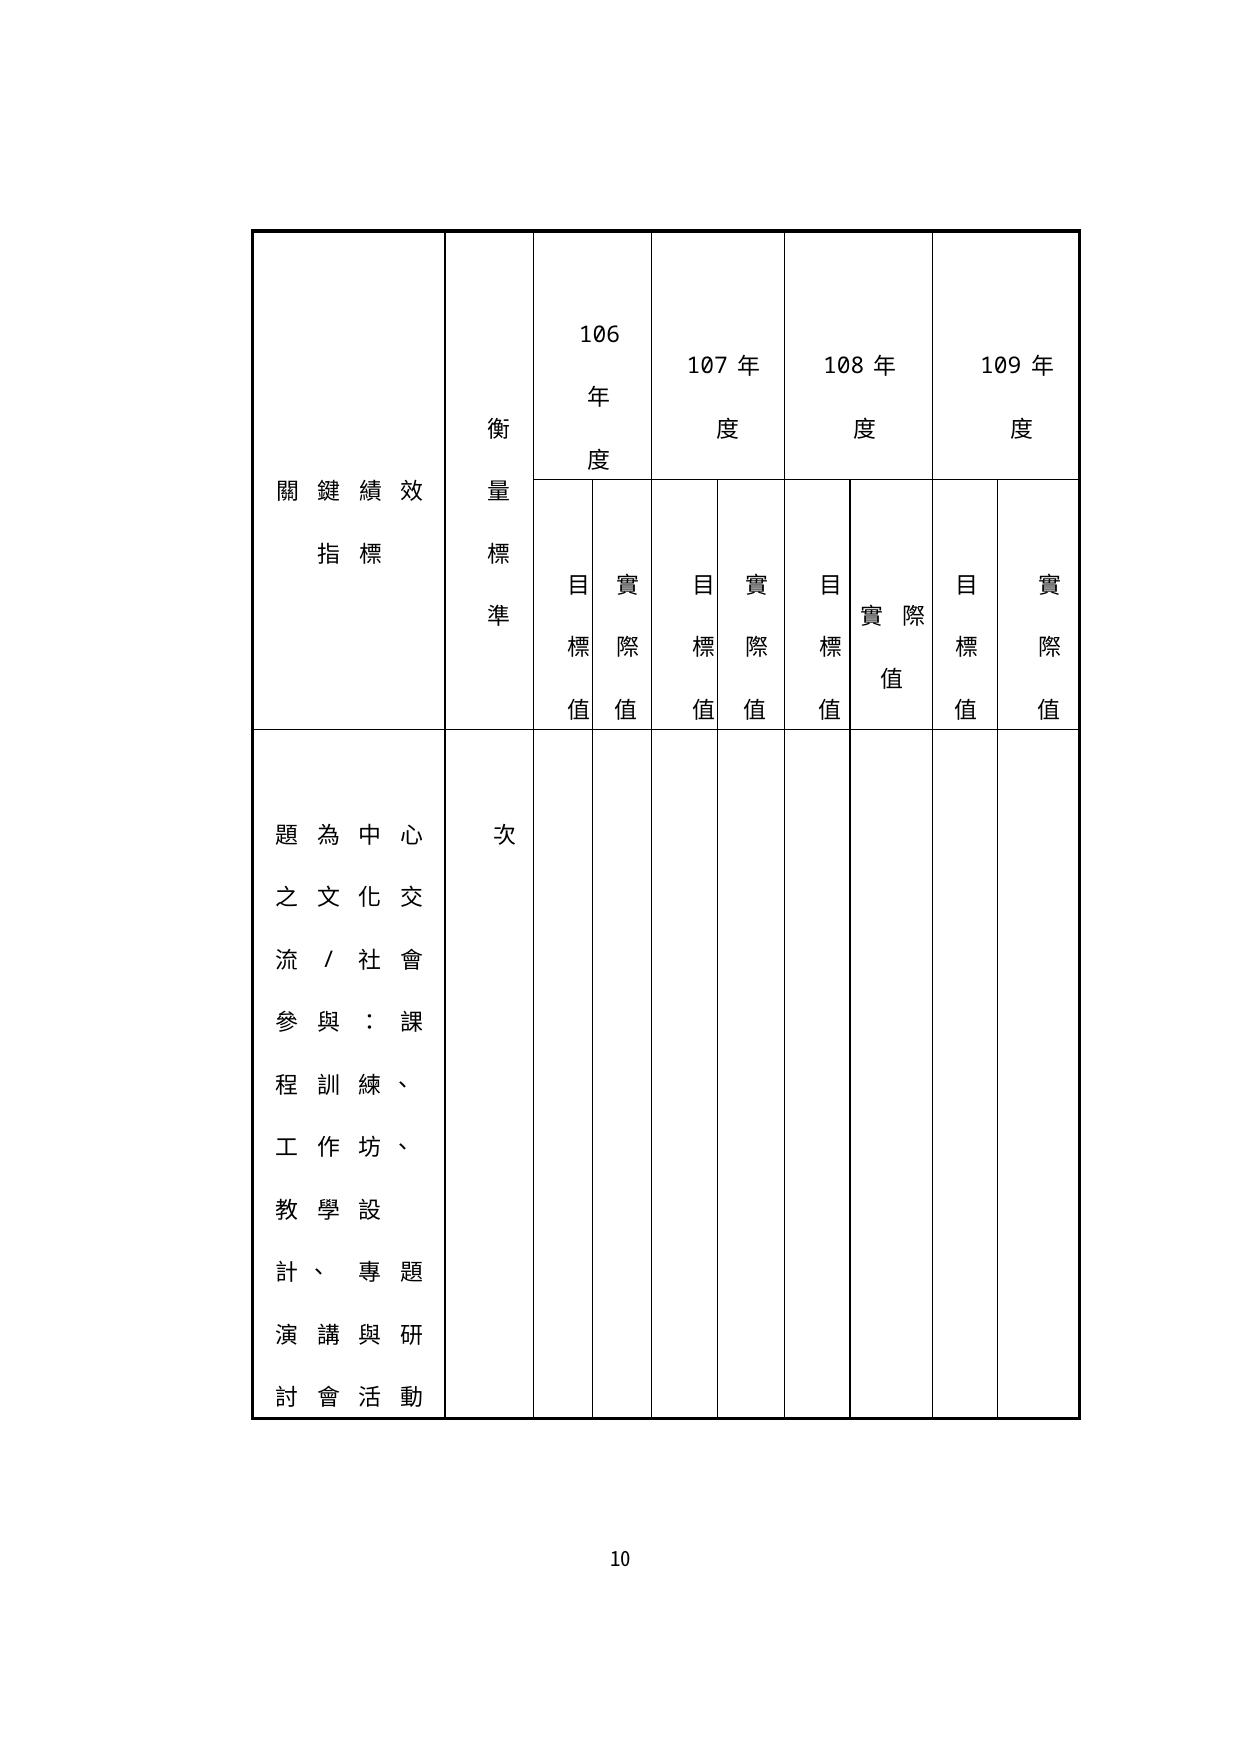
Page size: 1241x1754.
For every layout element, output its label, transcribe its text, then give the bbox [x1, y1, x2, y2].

table_header 106年度 [534, 233, 651, 479]
table_cell [652, 730, 717, 1417]
table_cell [933, 730, 997, 1417]
table_cell [534, 730, 592, 1417]
table_cell 實際值 [593, 480, 651, 729]
table_cell [851, 730, 932, 1417]
table_header 107年度 [652, 233, 784, 479]
table_cell 目標值 [652, 480, 717, 729]
table_cell 目標值 [933, 480, 997, 729]
table_header 衡量標準 [446, 233, 533, 729]
table_cell [593, 730, 651, 1417]
table_header 關鍵績效指標 [254, 233, 444, 729]
table_header 108年度 [785, 233, 932, 479]
table_cell 題為中心之文化交流/社會參與：課程訓練、工作坊、教學設計、專題演講與研討會活動 [254, 730, 444, 1417]
table_cell [718, 730, 784, 1417]
table_cell [998, 730, 1078, 1417]
table_cell 實際值 [998, 480, 1078, 729]
table_cell 實際值 [718, 480, 784, 729]
table_cell 目標值 [534, 480, 592, 729]
table_header 109年度 [933, 233, 1078, 479]
table_cell [785, 730, 849, 1417]
table_cell 實際值 [851, 480, 932, 729]
table_cell 次 [446, 730, 533, 1417]
table_cell 目標值 [785, 480, 849, 729]
